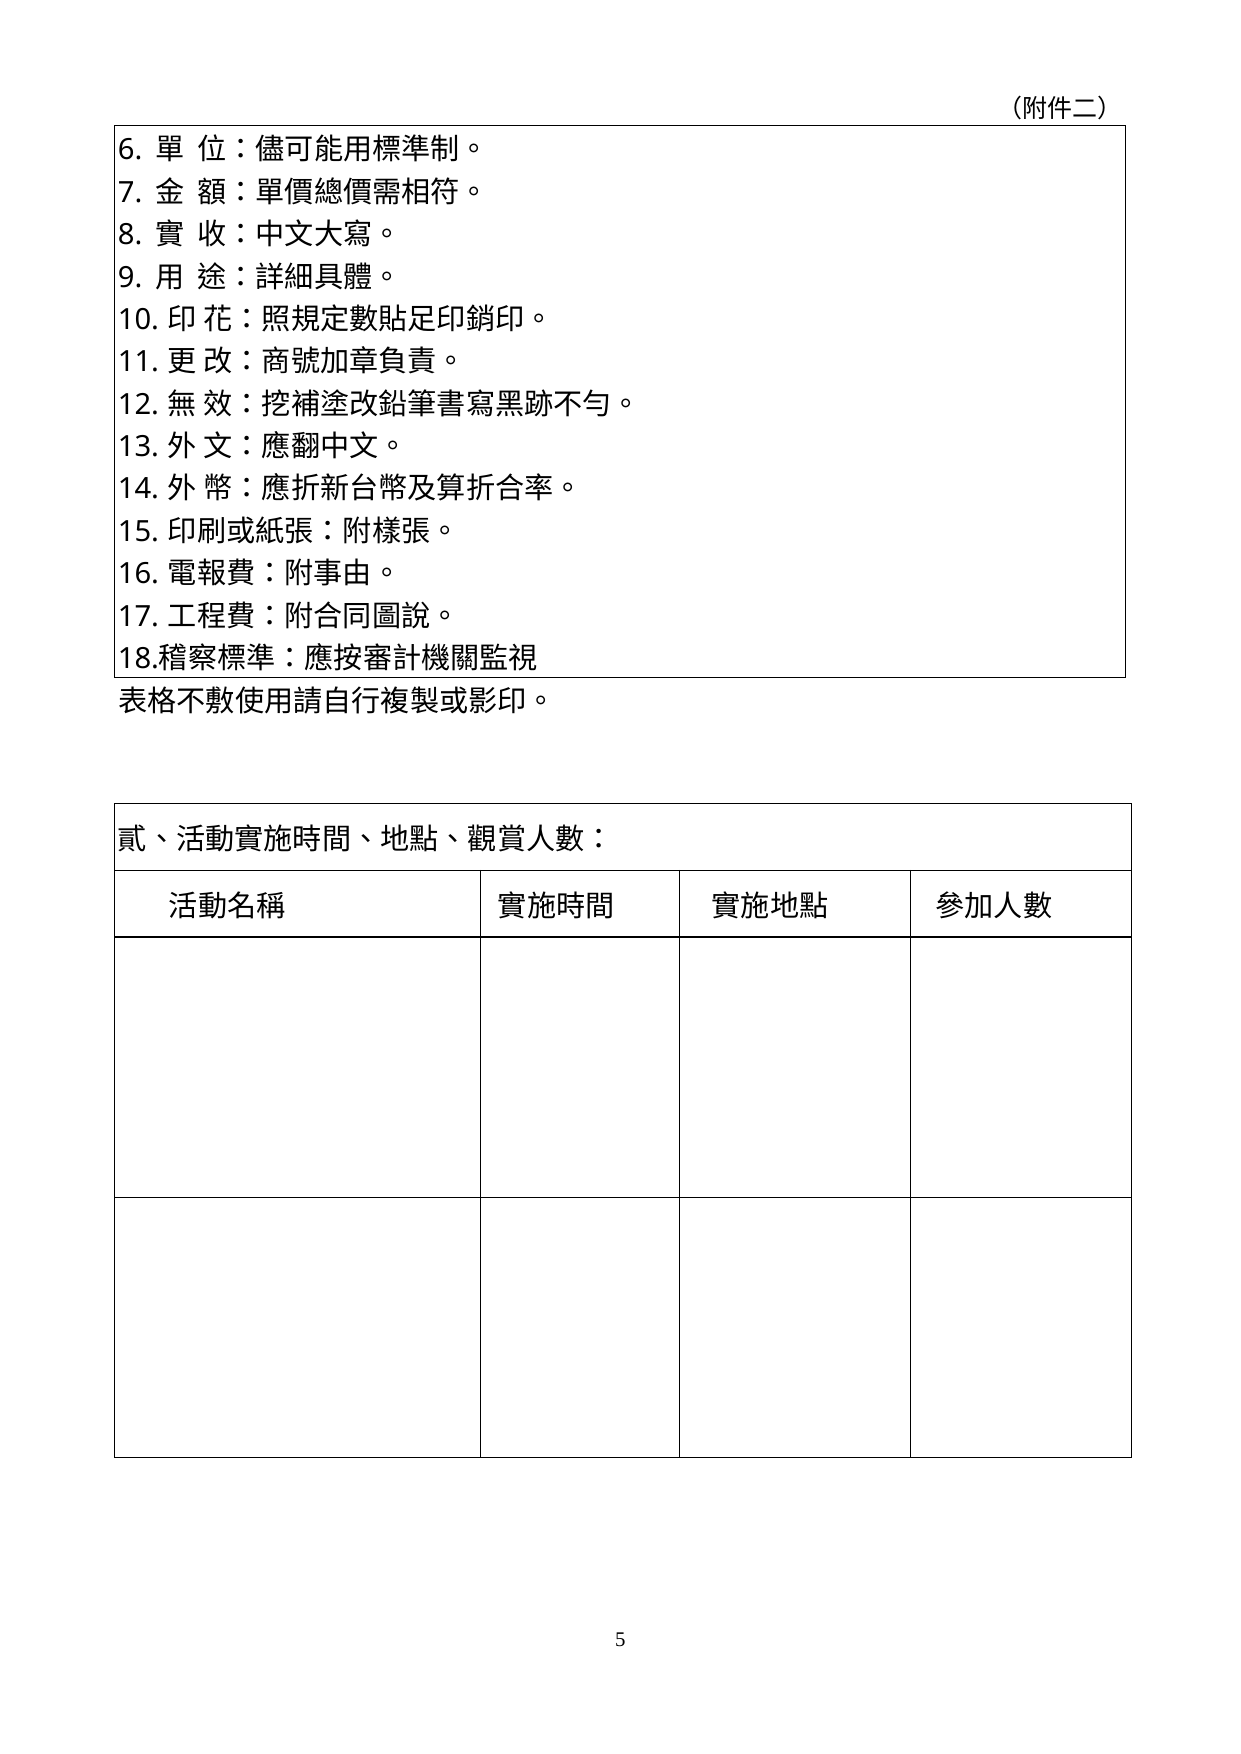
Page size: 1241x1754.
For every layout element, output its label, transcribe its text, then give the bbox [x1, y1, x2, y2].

table_cell [911, 938, 1131, 1197]
table_header 貳、活動實施時間、地點、觀賞人數： [115, 804, 1131, 870]
table_cell [115, 938, 480, 1197]
table_cell [481, 938, 679, 1197]
table_cell 憑證黏貼線 本黏貼單以黏存一張原始憑證為限 憑證內容應具備事項 機 關：全銜。 時 間：年、月、日。 印 章：廠商正式印章（負責人章）。 地 址：縣市街巷號。 財物或營繕名稱規格數量。 單 位：儘可能用標準制。 金 額：單價總價需相符。 實 收：中文大寫。 用 途：詳細具體。 印 花：照規定數貼足印銷印。 更 改：商號加章負責。 無 效：挖補塗改鉛筆書寫黑跡不勻。 外 文：應翻中文。 外 幣：應折新台幣及算折合率。 印刷或紙張：附樣張。 電報費：附事由。 工程費：附合同圖說。 18.稽察標準：應按審計機關監視 [115, 126, 1125, 677]
table_cell 實施時間 [481, 871, 679, 936]
table_cell [481, 1198, 679, 1457]
table_cell [680, 1198, 910, 1457]
table_cell 實施地點 [680, 871, 910, 936]
table_cell 參加人數 [911, 871, 1131, 936]
text 表格不敷使用請自行複製或影印。 [118, 678, 1122, 720]
table_cell 活動名稱 [115, 871, 480, 936]
table_cell [911, 1198, 1131, 1457]
table_cell [115, 1198, 480, 1457]
table_cell [680, 938, 910, 1197]
